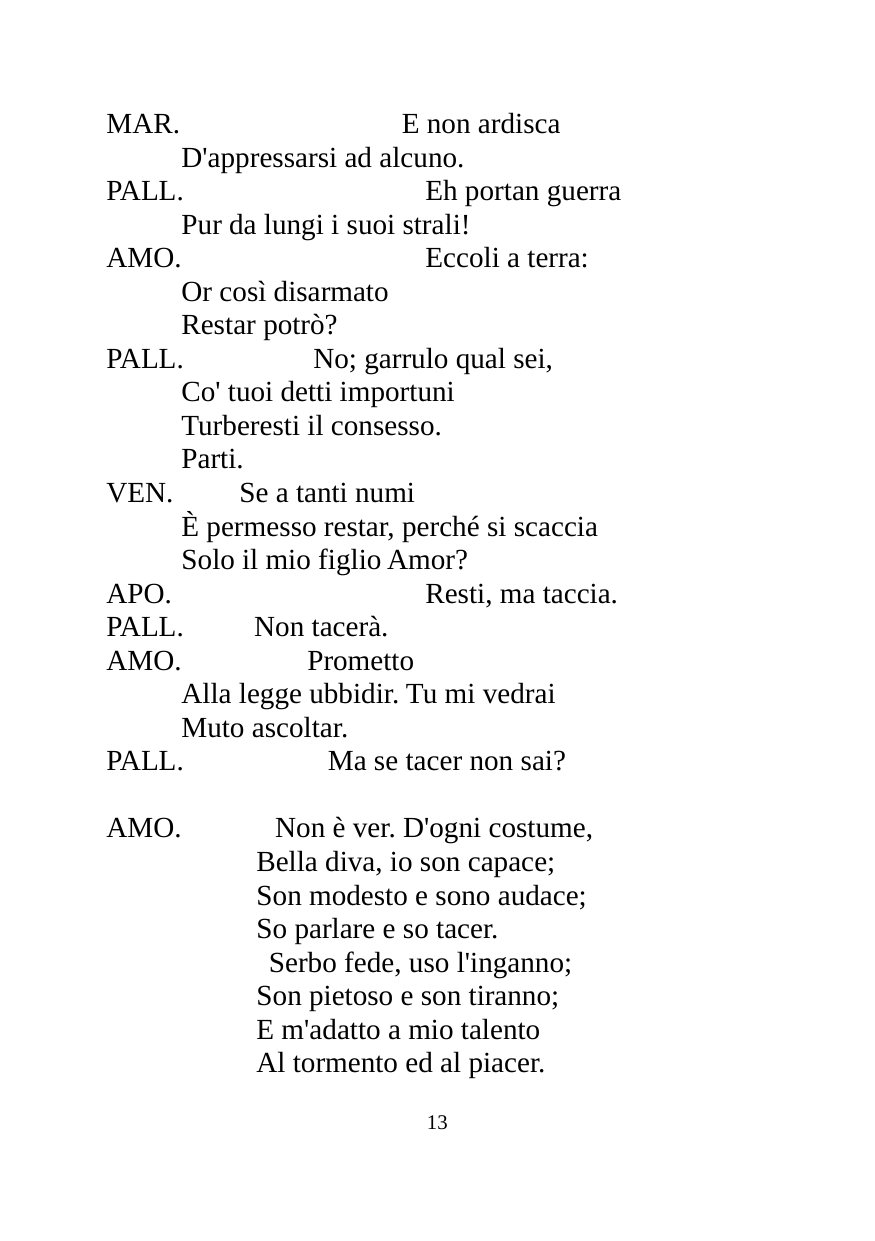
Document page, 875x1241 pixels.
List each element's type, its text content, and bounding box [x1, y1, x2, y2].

text Turberesti il consesso. [106, 408, 768, 442]
text Co' tuoi detti importuni [106, 374, 768, 408]
text Muto ascoltar. [106, 710, 768, 743]
text PALL. Non tacerà. [106, 609, 768, 643]
text È permesso restar, perché si scaccia [106, 509, 768, 542]
text D'appressarsi ad alcuno. [106, 140, 768, 173]
text PALL. No; garrulo qual sei, [106, 341, 768, 374]
text Solo il mio figlio Amor? [106, 542, 768, 576]
text Al tormento ed al piacer. [256, 1045, 768, 1079]
text Serbo fede, uso l'inganno; [269, 945, 768, 978]
text E m'adatto a mio talento [256, 1012, 768, 1045]
text Or così disarmato [106, 274, 768, 307]
text Pur da lungi i suoi strali! [106, 207, 768, 240]
text APO. Resti, ma taccia. [106, 576, 768, 609]
text Son modesto e sono audace; [256, 878, 768, 911]
text Parti. [106, 442, 768, 475]
text Restar potrò? [106, 307, 768, 341]
text PALL. Eh portan guerra [106, 173, 768, 207]
text AMO. Prometto [106, 643, 768, 676]
text Son pietoso e son tiranno; [256, 978, 768, 1012]
text VEN. Se a tanti numi [106, 475, 768, 509]
text AMO. Non è ver. D'ogni costume, [106, 811, 768, 844]
text MAR. E non ardisca [106, 106, 768, 140]
text So parlare e so tacer. [256, 911, 768, 945]
text PALL. Ma se tacer non sai? [106, 743, 768, 777]
text AMO. Eccoli a terra: [106, 240, 768, 274]
text Alla legge ubbidir. Tu mi vedrai [106, 676, 768, 710]
text Bella diva, io son capace; [256, 844, 768, 878]
